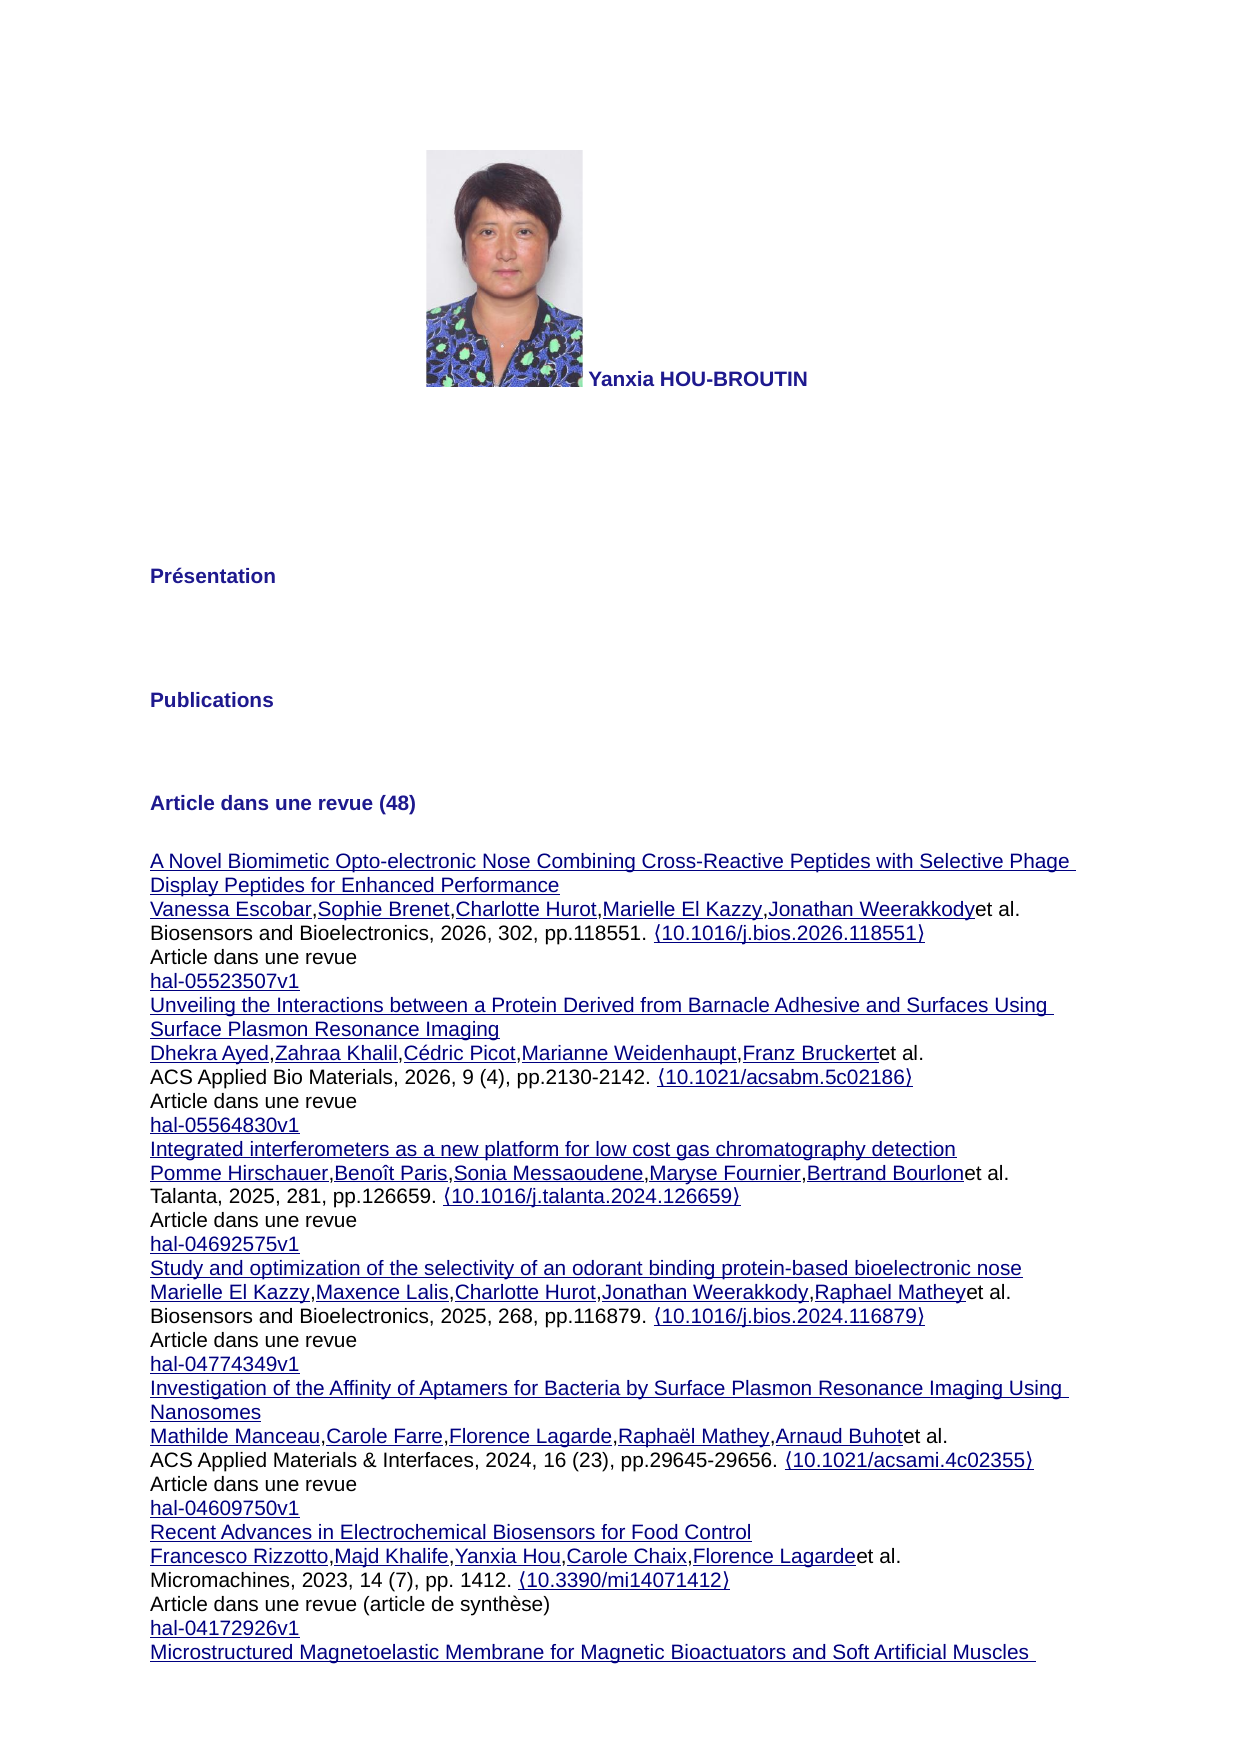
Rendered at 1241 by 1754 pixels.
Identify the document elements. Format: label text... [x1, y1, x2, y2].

table_cell Integrated interferometers as a new platform for low cost gas chromatography detection Pomme Hirschauer,Benoît Paris,Sonia Messaoudene,Maryse Fournier,Bertrand Bourlonet al. Talanta, 2025, 281, pp.126659. ⟨10.1016/j.talanta.2024.126659⟩ Article dans une revue hal-04692575v1 [150, 1136, 1090, 1256]
subtitle Yanxia HOU-BROUTIN [150, 150, 1090, 391]
table_cell Investigation of the Affinity of Aptamers for Bacteria by Surface Plasmon Resonance Imaging Using Nanosomes Mathilde Manceau,Carole Farre,Florence Lagarde,Raphaël Mathey,Arnaud Buhotet al. ACS Applied Materials & Interfaces, 2024, 16 (23), pp.29645-29656. ⟨10.1021/acsami.4c02355⟩ Article dans une revue hal-04609750v1 [150, 1376, 1090, 1520]
table_cell Unveiling the Interactions between a Protein Derived from Barnacle Adhesive and Surfaces Using Surface Plasmon Resonance Imaging Dhekra Ayed,Zahraa Khalil,Cédric Picot,Marianne Weidenhaupt,Franz Bruckertet al. ACS Applied Bio Materials, 2026, 9 (4), pp.2130-2142. ⟨10.1021/acsabm.5c02186⟩ Article dans une revue hal-05564830v1 [150, 993, 1090, 1136]
picture [426, 150, 583, 387]
table_cell Recent Advances in Electrochemical Biosensors for Food Control Francesco Rizzotto,Majd Khalife,Yanxia Hou,Carole Chaix,Florence Lagardeet al. Micromachines, 2023, 14 (7), pp. 1412. ⟨10.3390/mi14071412⟩ Article dans une revue (article de synthèse) hal-04172926v1 [150, 1520, 1090, 1639]
subtitle Publications [150, 687, 1090, 711]
table_cell Study and optimization of the selectivity of an odorant binding protein-based bioelectronic nose Marielle El Kazzy,Maxence Lalis,Charlotte Hurot,Jonathan Weerakkody,Raphael Matheyet al. Biosensors and Bioelectronics, 2025, 268, pp.116879. ⟨10.1016/j.bios.2024.116879⟩ Article dans une revue hal-04774349v1 [150, 1256, 1090, 1376]
table_header A Novel Biomimetic Opto-electronic Nose Combining Cross-Reactive Peptides with Selective Phage Display Peptides for Enhanced Performance Vanessa Escobar,Sophie Brenet,Charlotte Hurot,Marielle El Kazzy,Jonathan Weerakkodyet al. Biosensors and Bioelectronics, 2026, 302, pp.118551. ⟨10.1016/j.bios.2026.118551⟩ Article dans une revue hal-05523507v1 [150, 849, 1090, 993]
subtitle Présentation [150, 563, 1090, 587]
table_cell Microstructured Magnetoelastic Membrane for Magnetic Bioactuators and Soft Artificial Muscles [150, 1640, 1090, 1663]
subtitle Article dans une revue (48) [150, 791, 1090, 814]
